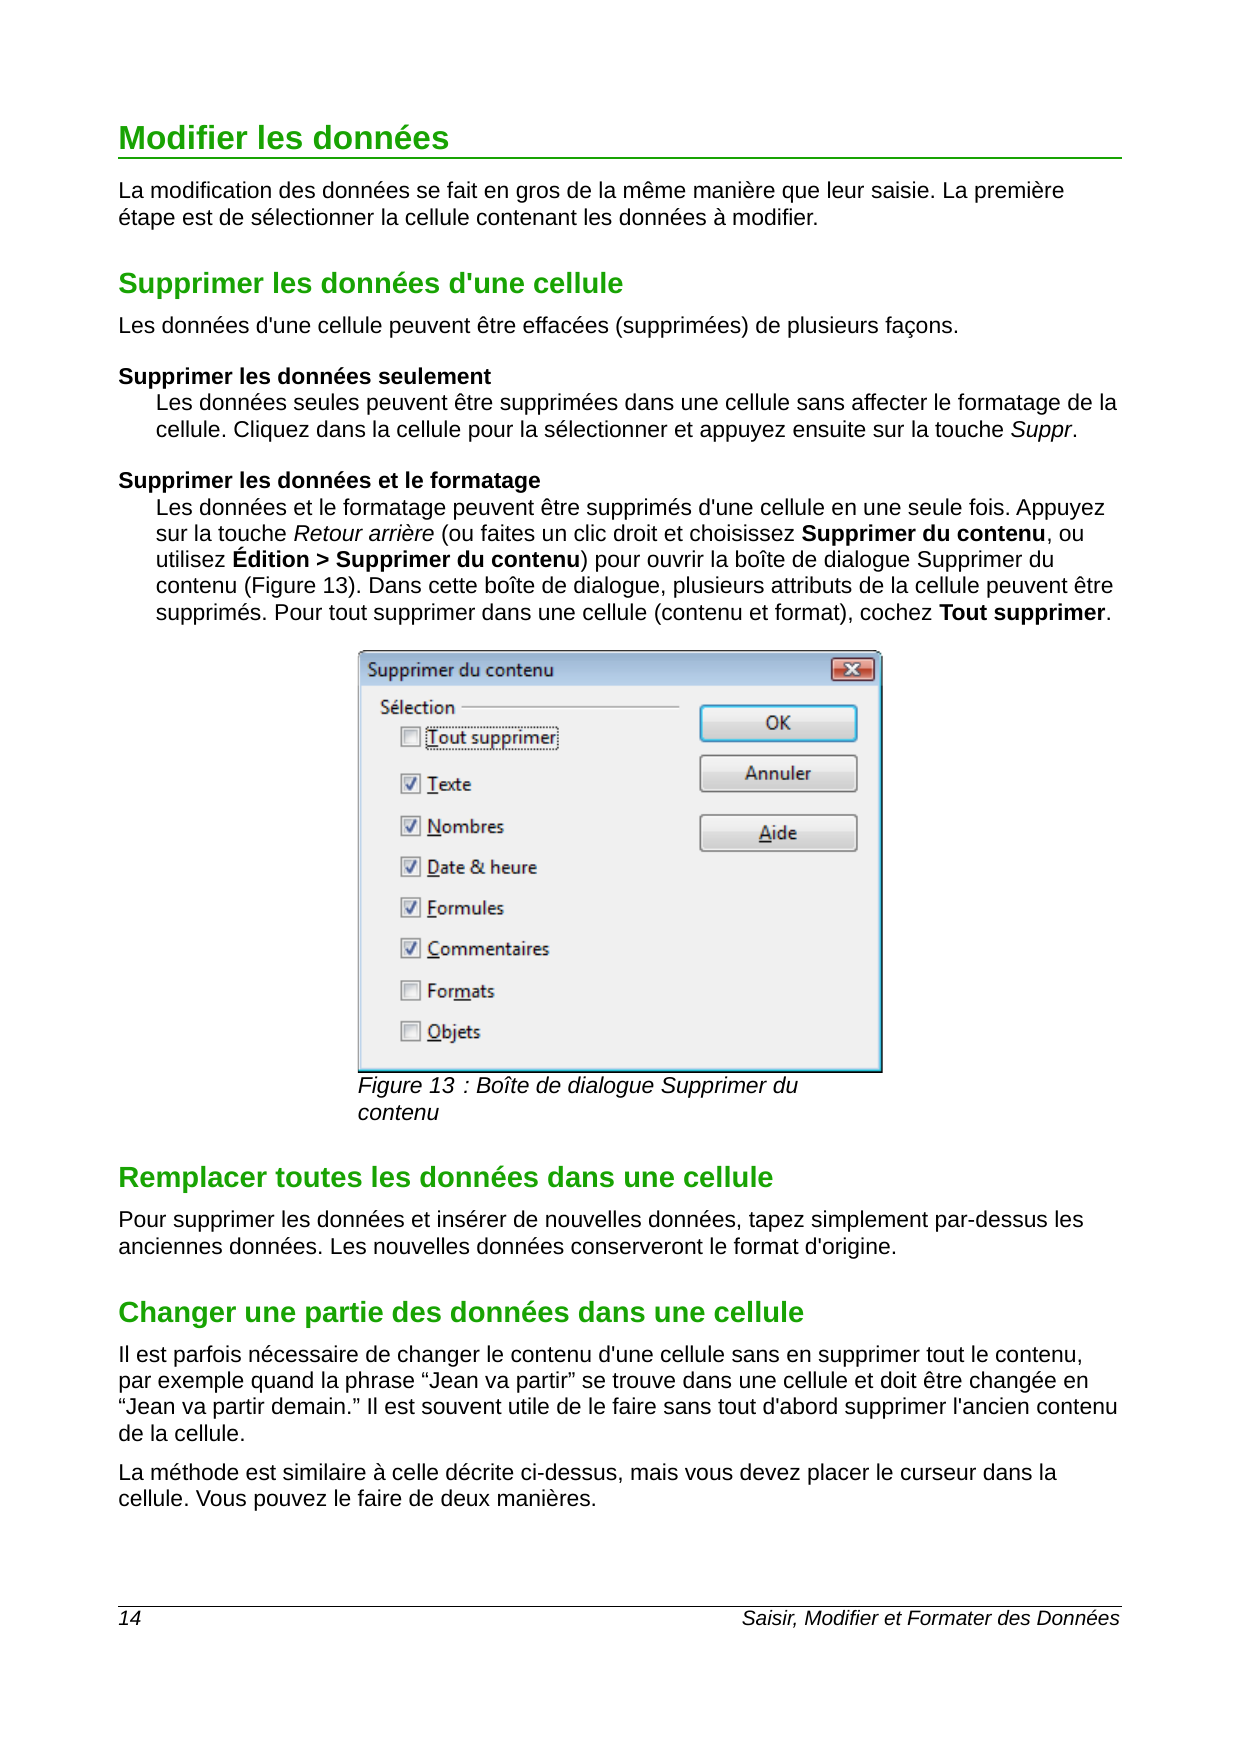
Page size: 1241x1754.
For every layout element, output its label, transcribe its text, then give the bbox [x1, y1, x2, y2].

subtitle Supprimer les données d'une cellule [118, 266, 1122, 299]
text Supprimer les données et le formatage [118, 467, 1122, 493]
text Les données seules peuvent être supprimées dans une cellule sans affecter le formatage de la cellule. Cliquez dans la cellule pour la sélectionner et appuyez ensuite sur la touche Suppr. [156, 389, 1122, 442]
text La modification des données se fait en gros de la même manière que leur saisie. La première étape est de sélectionner la cellule contenant les données à modifier. [118, 177, 1122, 230]
picture [357, 650, 883, 1073]
subtitle Remplacer toutes les données dans une cellule [118, 1160, 1122, 1194]
text Les données d'une cellule peuvent être effacées (supprimées) de plusieurs façons. [118, 312, 1122, 338]
text Les données et le formatage peuvent être supprimés d'une cellule en une seule fois. Appuyez sur la touche Retour arrière (ou faites un clic droit et choisissez Supprimer du contenu, ou utilisez Édition > Supprimer du contenu) pour ouvrir la boîte de dialogue Supprimer du contenu (Figure 13). Dans cette boîte de dialogue, plusieurs attributs de la cellule peuvent être supprimés. Pour tout supprimer dans une cellule (contenu et format), cochez Tout supprimer. [156, 493, 1122, 625]
subtitle Modifier les données [118, 118, 1122, 157]
text Pour supprimer les données et insérer de nouvelles données, tapez simplement par-dessus les anciennes données. Les nouvelles données conserveront le format d'origine. [118, 1206, 1122, 1259]
text Supprimer les données seulement [118, 363, 1122, 389]
text La méthode est similaire à celle décrite ci-dessus, mais vous devez placer le curseur dans la cellule. Vous pouvez le faire de deux manières. [118, 1458, 1122, 1511]
subtitle Changer une partie des données dans une cellule [118, 1294, 1122, 1328]
text Figure 13 : Boîte de dialogue Supprimer du contenu [358, 1073, 883, 1125]
text Il est parfois nécessaire de changer le contenu d'une cellule sans en supprimer tout le contenu, par exemple quand la phrase “Jean va partir” se trouve dans une cellule et doit être changée en “Jean va partir demain.” Il est souvent utile de le faire sans tout d'abord supprimer l'ancien contenu de la cellule. [118, 1341, 1122, 1446]
